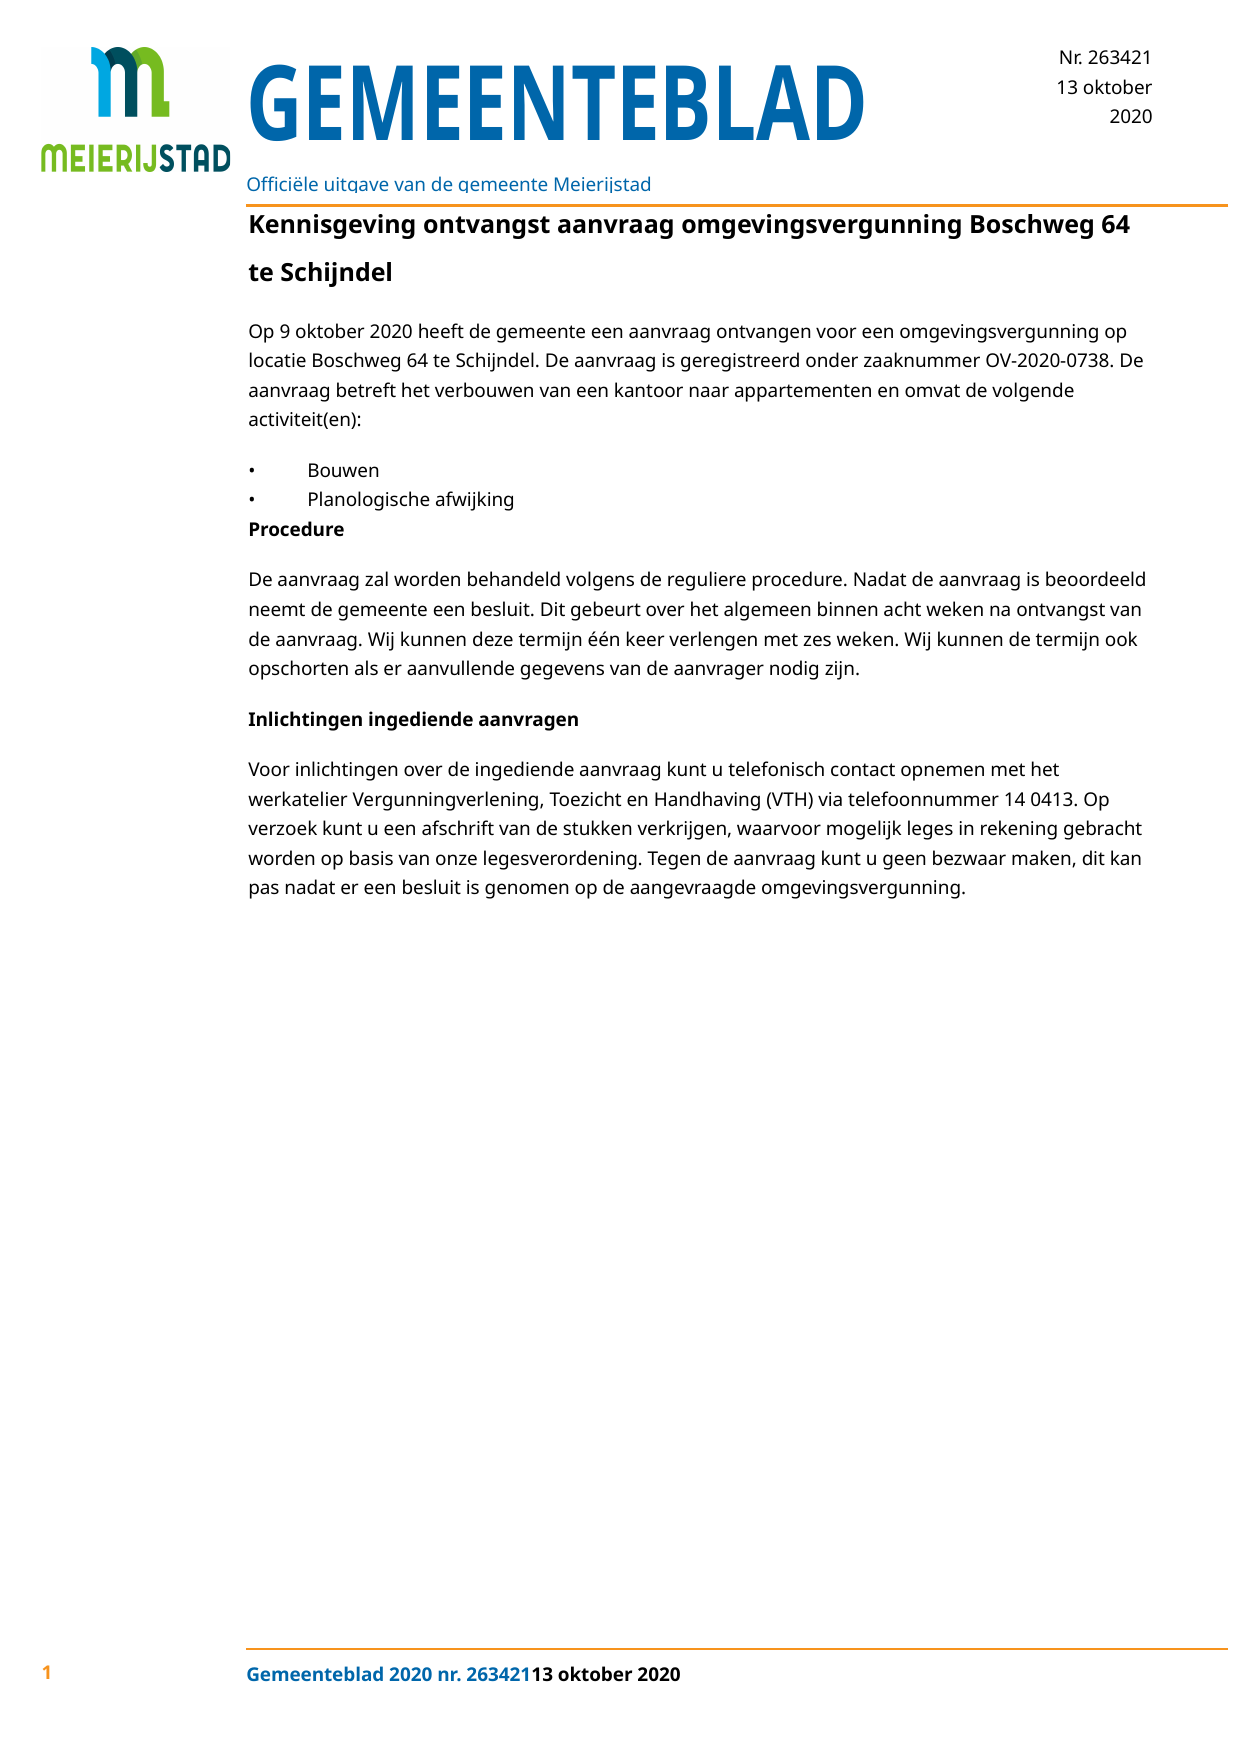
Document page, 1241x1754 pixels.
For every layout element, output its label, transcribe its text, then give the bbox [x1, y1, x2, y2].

list Planologische afwijking [248, 487, 1152, 512]
text Op 9 oktober 2020 heeft de gemeente een aanvraag ontvangen voor een omgevingsvergunning op locatie Boschweg 64 te Schijndel. De aanvraag is geregistreerd onder zaaknummer OV-2020-0738. De aanvraag betreft het verbouwen van een kantoor naar appartementen en omvat de volgende activiteit(en): [248, 318, 1152, 432]
text Kennisgeving ontvangst aanvraag omgevingsvergunning Boschweg 64 te Schijndel [248, 207, 1152, 288]
text Inlichtingen ingediende aanvragen [248, 706, 1152, 732]
text De aanvraag zal worden behandeld volgens de reguliere procedure. Nadat de aanvraag is beoordeeld neemt de gemeente een besluit. Dit gebeurt over het algemeen binnen acht weken na ontvangst van de aanvraag. Wij kunnen deze termijn één keer verlengen met zes weken. Wij kunnen de termijn ook opschorten als er aanvullende gegevens van de aanvrager nodig zijn. [248, 567, 1152, 681]
text Procedure [248, 516, 1152, 542]
list Bouwen [248, 457, 1152, 483]
picture [41, 47, 231, 172]
text Voor inlichtingen over de ingediende aanvraag kunt u telefonisch contact opnemen met het werkatelier Vergunningverlening, Toezicht en Handhaving (VTH) via telefoonnummer 14 0413. Op verzoek kunt u een afschrift van de stukken verkrijgen, waarvoor mogelijk leges in rekening gebracht worden op basis van onze legesverordening. Tegen de aanvraag kunt u geen bezwaar maken, dit kan pas nadat er een besluit is genomen op de aangevraagde omgevingsvergunning. [248, 756, 1152, 900]
